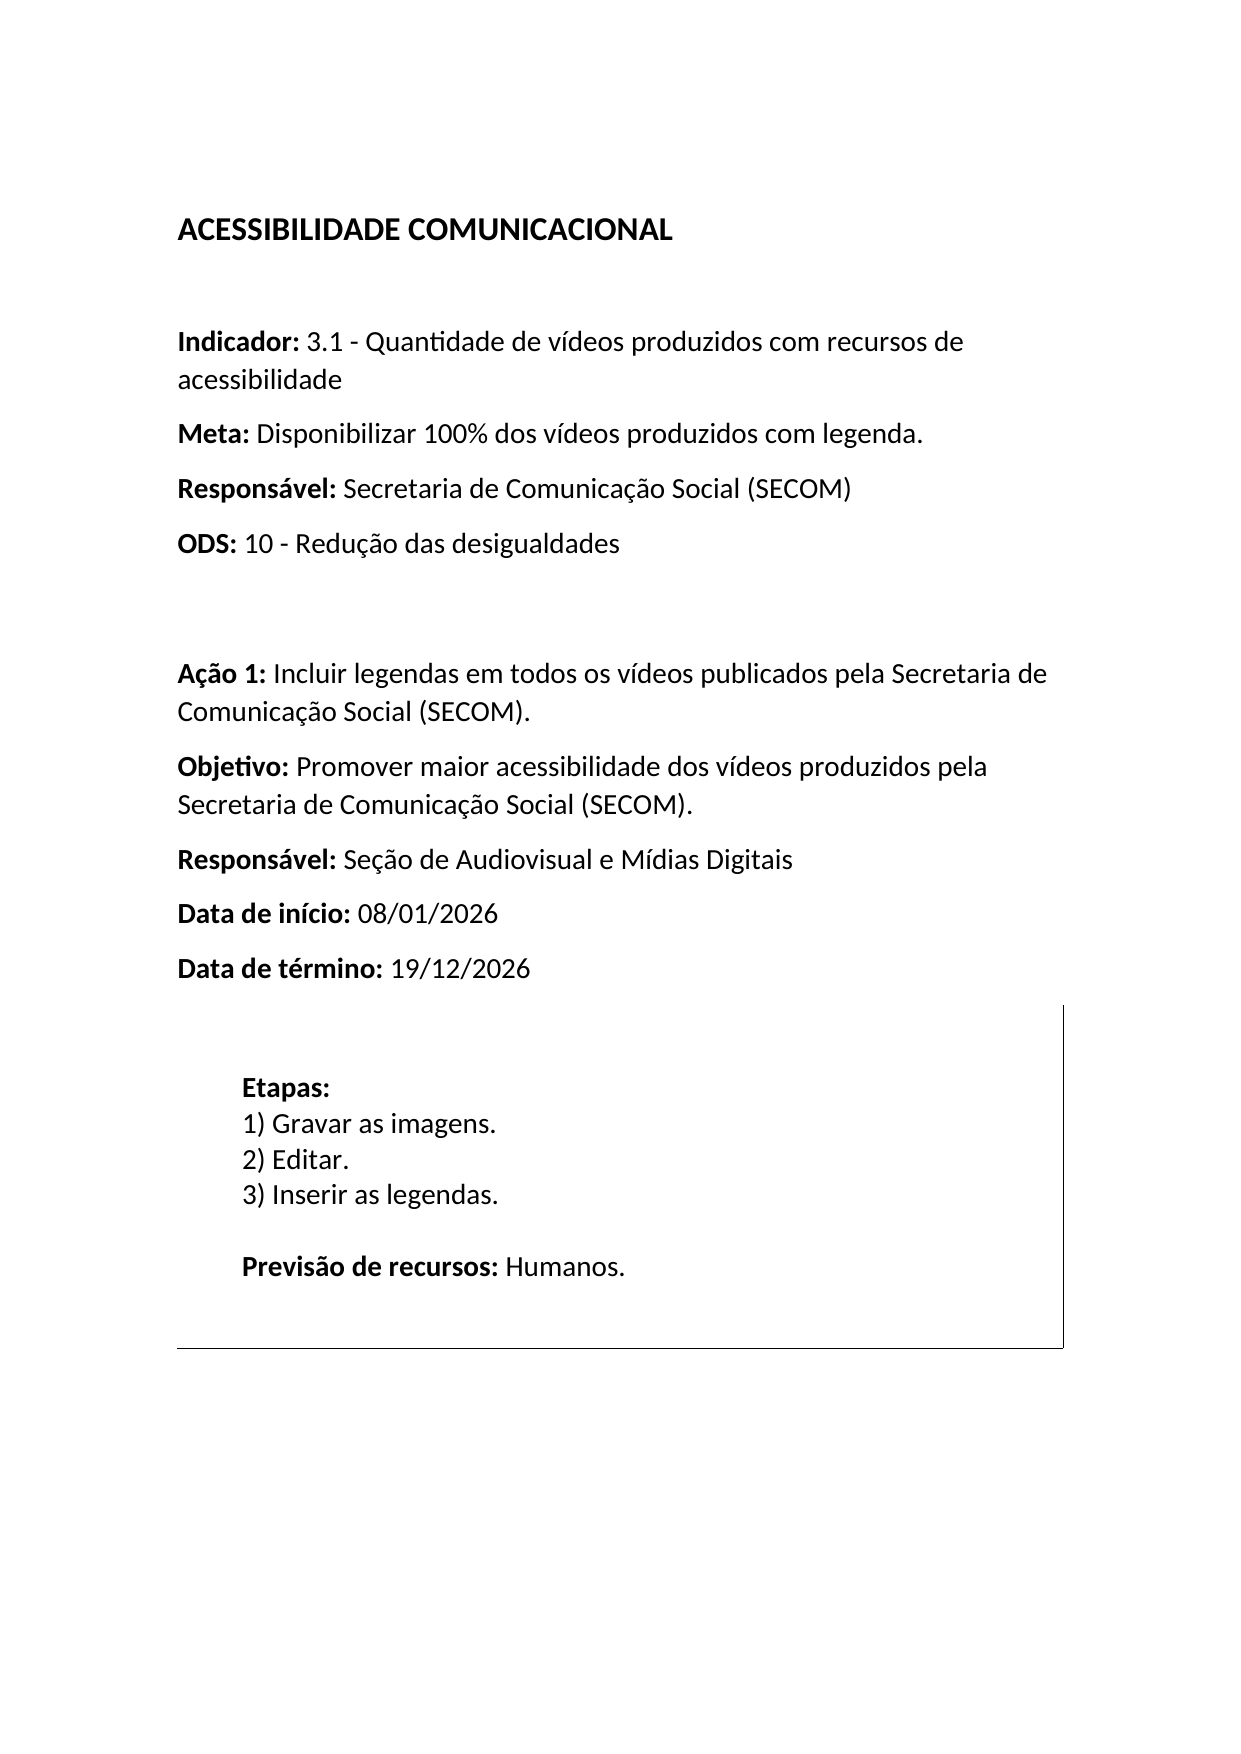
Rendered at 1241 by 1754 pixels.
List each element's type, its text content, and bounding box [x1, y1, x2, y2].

text Data de início: 08/01/2026 [177, 896, 1063, 931]
text ACESSIBILIDADE COMUNICACIONAL [177, 208, 1063, 248]
text Etapas: [177, 1005, 1063, 1105]
text Indicador: 3.1 - Quantidade de vídeos produzidos com recursos de acessibilidade [177, 323, 1063, 396]
text 2) Editar. [177, 1141, 1063, 1176]
text Previsão de recursos: Humanos. [177, 1248, 1063, 1348]
text Data de término: 19/12/2026 [177, 950, 1063, 986]
text 1) Gravar as imagens. [177, 1105, 1063, 1141]
text Ação 1: Incluir legendas em todos os vídeos publicados pela Secretaria de Comunicação Social (SECOM). [177, 656, 1063, 729]
text Objetivo: Promover maior acessibilidade dos vídeos produzidos pela Secretaria de Comunicação Social (SECOM). [177, 748, 1063, 822]
text ODS: 10 - Redução das desigualdades [177, 525, 1063, 560]
text 3) Inserir as legendas. [177, 1176, 1063, 1212]
text Responsável: Secretaria de Comunicação Social (SECOM) [177, 470, 1063, 506]
text Meta: Disponibilizar 100% dos vídeos produzidos com legenda. [177, 415, 1063, 451]
text Responsável: Seção de Audiovisual e Mídias Digitais [177, 841, 1063, 877]
